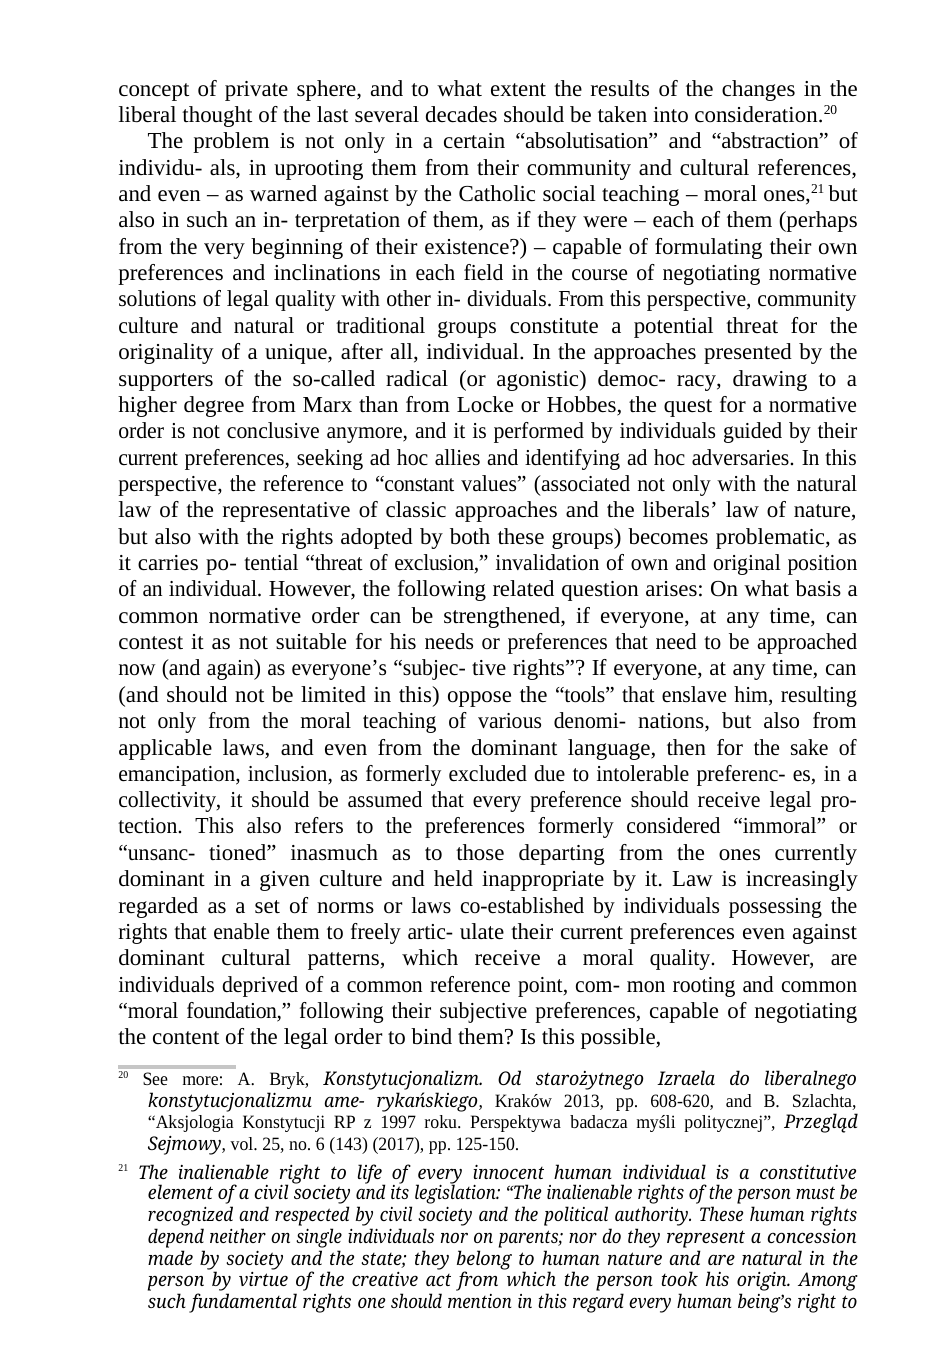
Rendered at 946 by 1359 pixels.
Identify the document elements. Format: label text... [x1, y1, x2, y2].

text concept of private sphere, and to what extent the results of the changes in the liberal thought of the last several decades should be taken into consideration.20 [118, 74, 857, 127]
text 20 See more: A. Bryk, Konstytucjonalizm. Od starożytnego Izraela do liberalnego konstytucjonalizmu ame- rykańskiego, Kraków 2013, pp. 608-620, and B. Szlachta, “Aksjologia Konstytucji RP z 1997 roku. Perspektywa badacza myśli politycznej”, Przegląd Sejmowy, vol. 25, no. 6 (143) (2017), pp. 125-150. [118, 1061, 857, 1156]
text 21 The inalienable right to life of every innocent human individual is a constitutive element of a civil society and its legislation: “The inalienable rights of the person must be recognized and respected by civil society and the political authority. These human rights depend neither on single individuals nor on parents; nor do they represent a concession made by society and the state; they belong to human nature and are natural in the person by virtue of the creative act from which the person took his origin. Among such fundamental rights one should mention in this regard every human being’s right to [118, 1162, 858, 1314]
text The problem is not only in a certain “absolutisation” and “abstraction” of individu- als, in uprooting them from their community and cultural references, and even – as warned against by the Catholic social teaching – moral ones,21 but also in such an in- terpretation of them, as if they were – each of them (perhaps from the very beginning of their existence?) – capable of formulating their own preferences and inclinations in each field in the course of negotiating normative solutions of legal quality with other in- dividuals. From this perspective, community culture and natural or traditional groups constitute a potential threat for the originality of a unique, after all, individual. In the approaches presented by the supporters of the so-called radical (or agonistic) democ- racy, drawing to a higher degree from Marx than from Locke or Hobbes, the quest for a normative order is not conclusive anymore, and it is performed by individuals guided by their current preferences, seeking ad hoc allies and identifying ad hoc adversaries. In this perspective, the reference to “constant values” (associated not only with the natural law of the representative of classic approaches and the liberals’ law of nature, but also with the rights adopted by both these groups) becomes problematic, as it carries po- tential “threat of exclusion,” invalidation of own and original position of an individual. However, the following related question arises: On what basis a common normative order can be strengthened, if everyone, at any time, can contest it as not suitable for his needs or preferences that need to be approached now (and again) as everyone’s “subjec- tive rights”? If everyone, at any time, can (and should not be limited in this) oppose the “tools” that enslave him, resulting not only from the moral teaching of various denomi- nations, but also from applicable laws, and even from the dominant language, then for the sake of emancipation, inclusion, as formerly excluded due to intolerable preferenc- es, in a collectivity, it should be assumed that every preference should receive legal pro- tection. This also refers to the preferences formerly considered “immoral” or “unsanc- tioned” inasmuch as to those departing from the ones currently dominant in a given culture and held inappropriate by it. Law is increasingly regarded as a set of norms or laws co-established by individuals possessing the rights that enable them to freely artic- ulate their current preferences even against dominant cultural patterns, which receive a moral quality. However, are individuals deprived of a common reference point, com- mon rooting and common “moral foundation,” following their subjective preferences, capable of negotiating the content of the legal order to bind them? Is this possible, [118, 127, 858, 1050]
